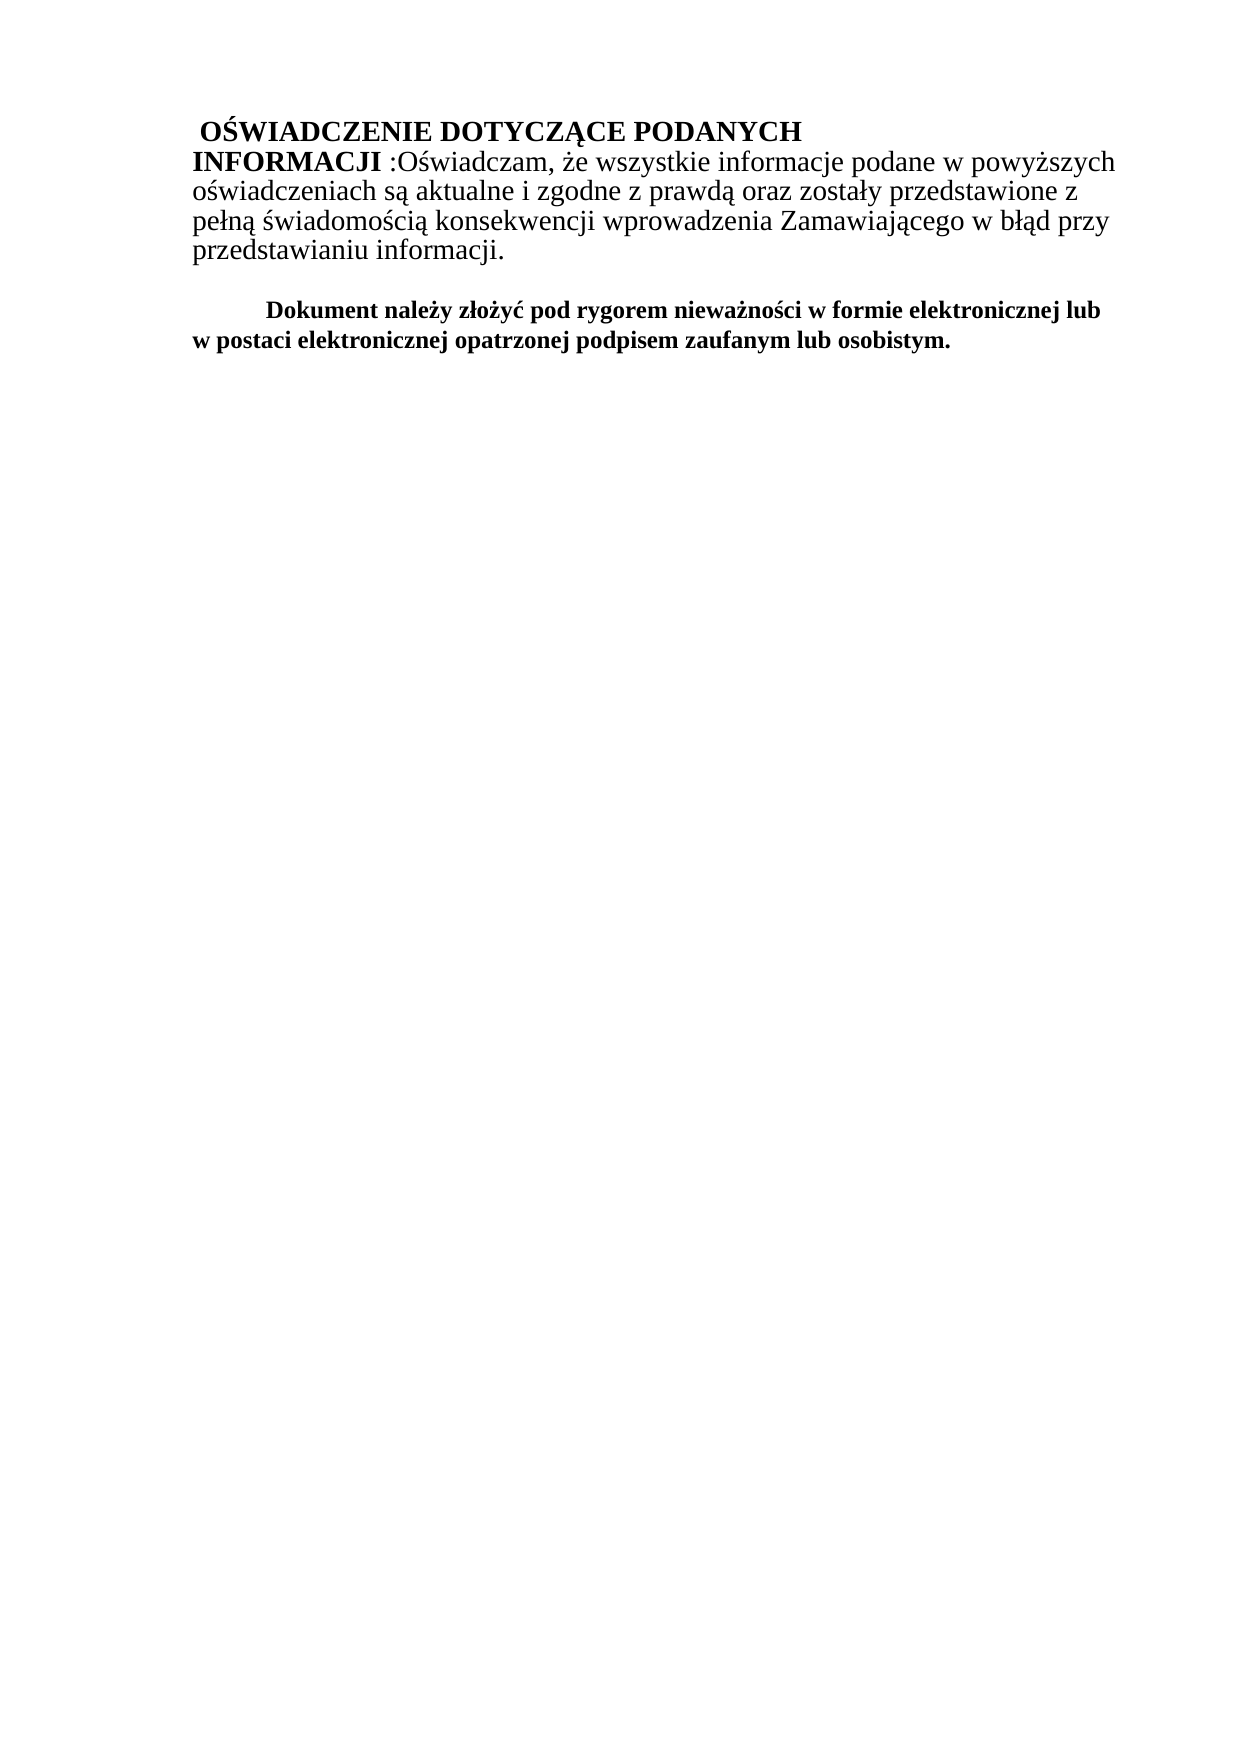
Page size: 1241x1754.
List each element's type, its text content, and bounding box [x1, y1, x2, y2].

list OŚWIADCZENIE DOTYCZĄCE PODANYCH INFORMACJI :Oświadczam, że wszystkie informacje podane w powyższych oświadczeniach są aktualne i zgodne z prawdą oraz zostały przedstawione z pełną świadomością konsekwencji wprowadzenia Zamawiającego w błąd przy przedstawianiu informacji. [162, 118, 1123, 266]
list Dokument należy złożyć pod rygorem nieważności w formie elektronicznej lub w postaci elektronicznej opatrzonej podpisem zaufanym lub osobistym. [162, 295, 1123, 354]
